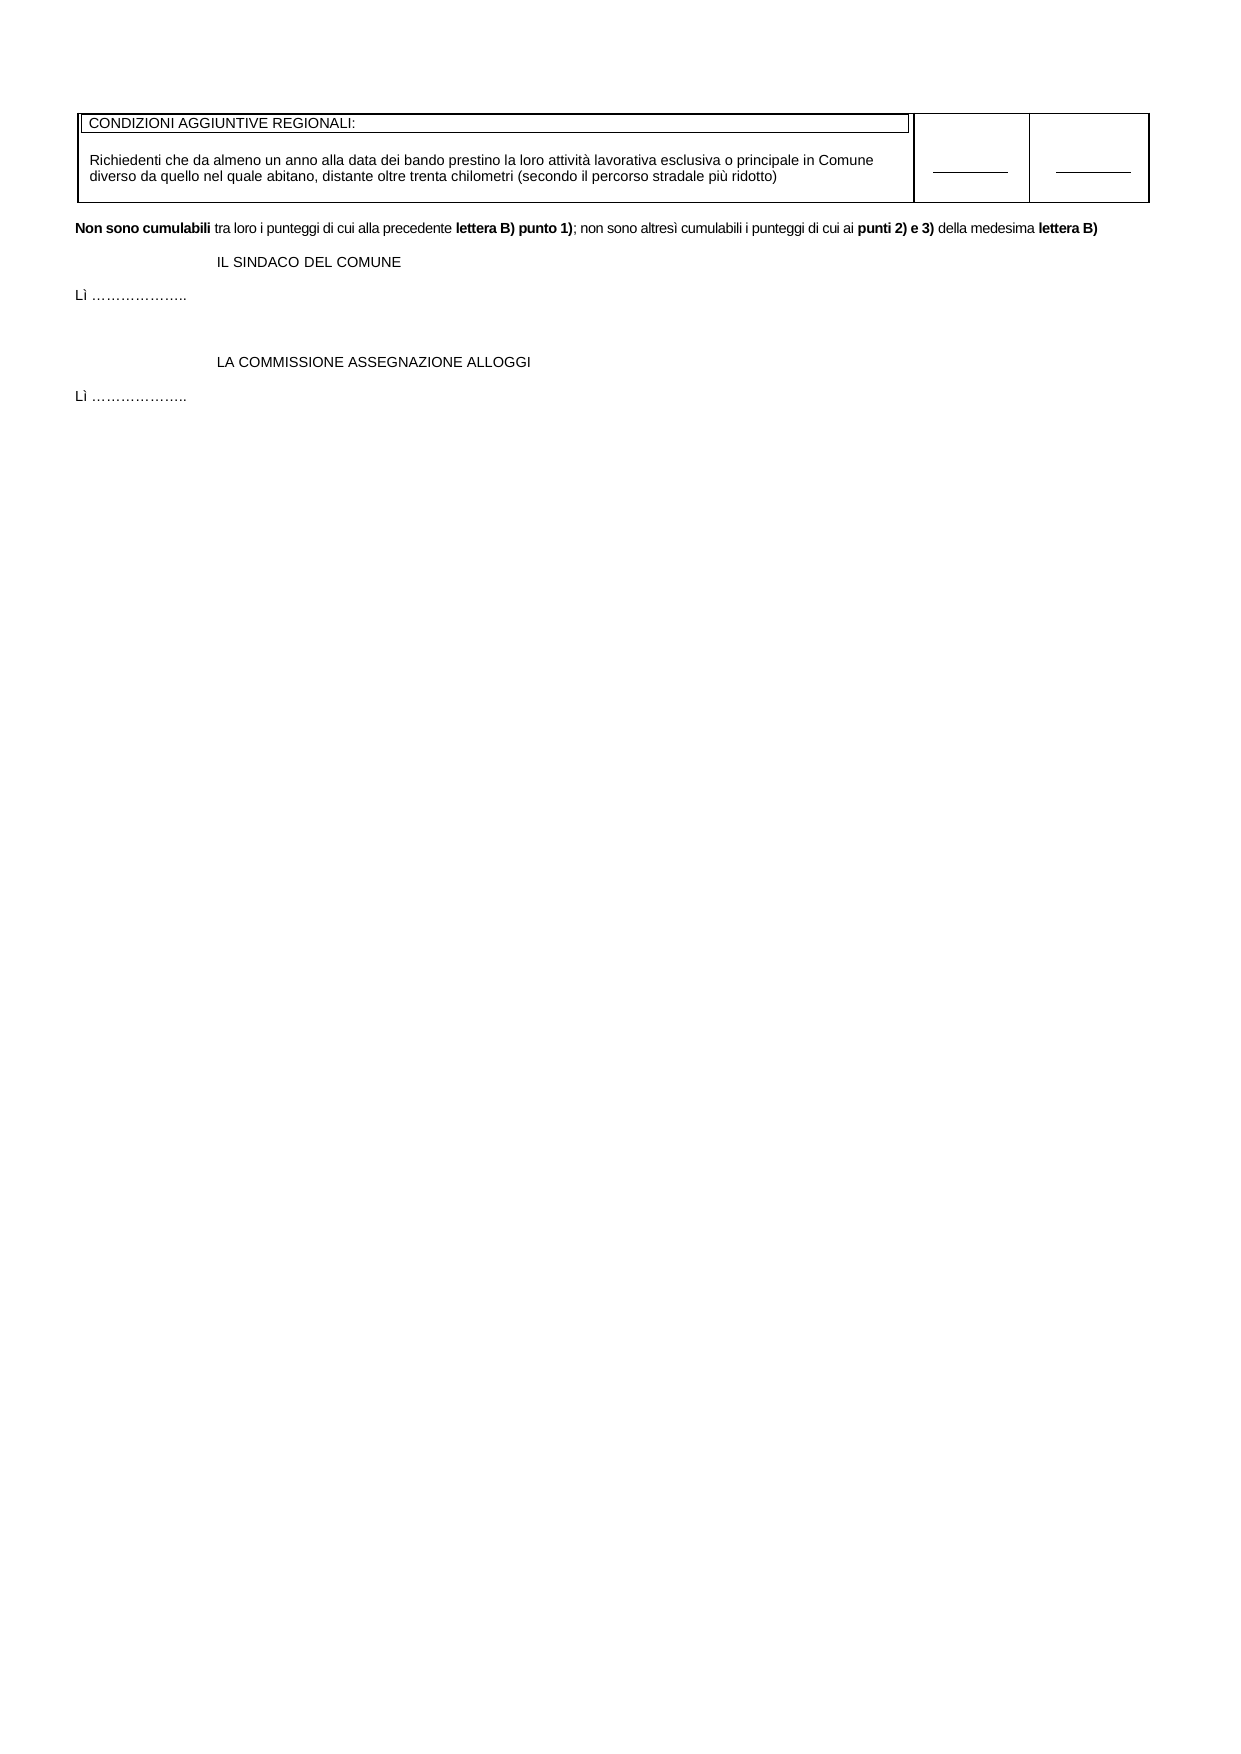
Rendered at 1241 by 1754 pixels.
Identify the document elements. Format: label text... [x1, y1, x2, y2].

table_cell [909, 114, 913, 133]
text Lì ……………….. [75, 388, 1166, 404]
table_cell Richiedenti che da almeno un anno alla data dei bando prestino la loro attività lavorativa esclusiva o principale in Comune diverso da quello nel quale abitano, distante oltre trenta chilometri (secondo il percorso stradale più ridotto) [79, 133, 913, 202]
table_cell [1030, 114, 1148, 202]
table_header CONDIZIONI AGGIUNTIVE REGIONALI: [82, 115, 908, 132]
text LA COMMISSIONE ASSEGNAZIONE ALLOGGI [75, 354, 1166, 371]
text IL SINDACO DEL COMUNE [75, 253, 1166, 270]
text Lì ……………….. [75, 287, 1166, 304]
table_cell [915, 114, 1029, 202]
text Non sono cumulabili tra loro i punteggi di cui alla precedente lettera B) punto 1); non sono altresì cumulabili i punteggi di cui ai punti 2) e 3) della medesima lettera B) [75, 220, 1166, 237]
